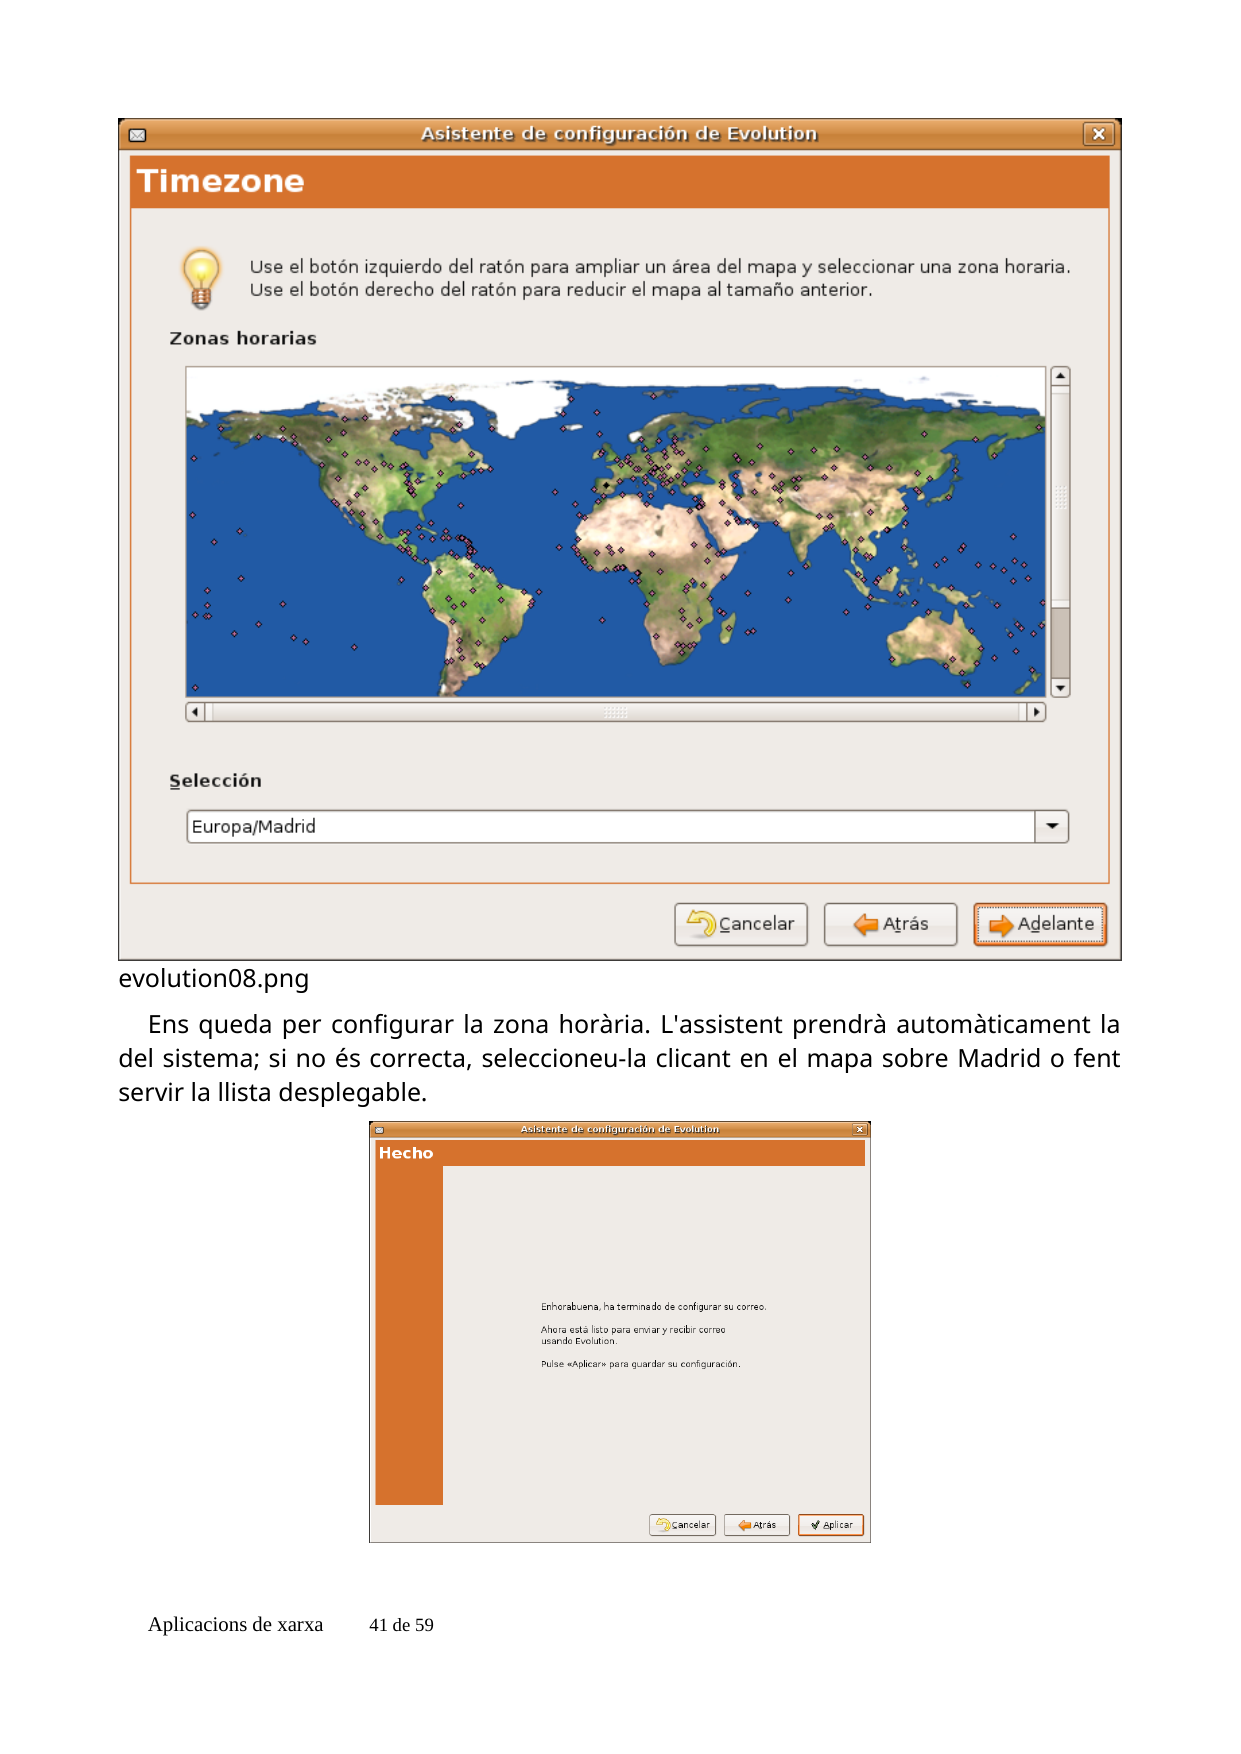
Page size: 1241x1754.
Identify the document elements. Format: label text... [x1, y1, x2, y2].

text evolution08.png [118, 961, 1122, 994]
text Ens queda per configurar la zona horària. L'assistent prendrà automàticament la del sistema; si no és correcta, seleccioneu-la clicant en el mapa sobre Madrid o fent servir la llista desplegable. [118, 1007, 1122, 1109]
picture [369, 1121, 871, 1543]
picture [118, 118, 1122, 961]
